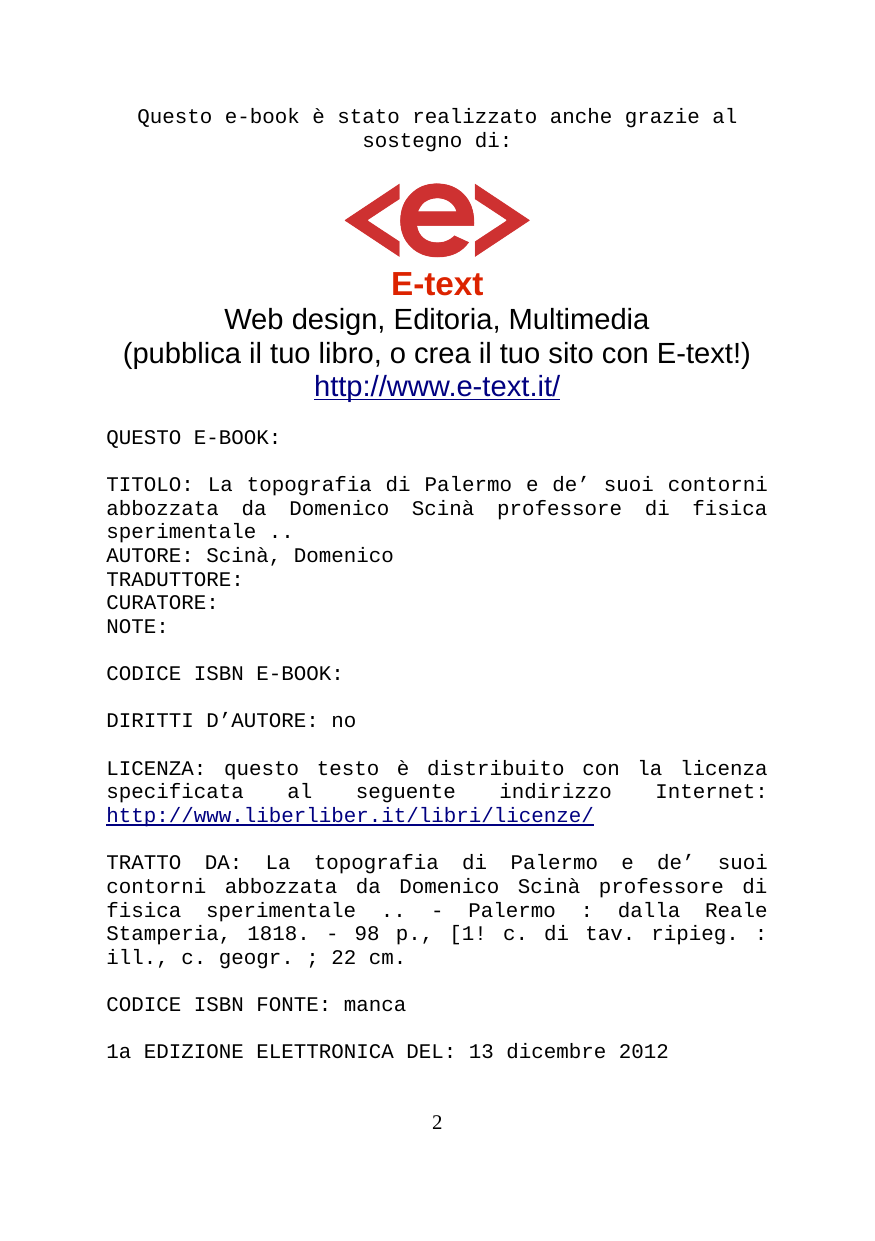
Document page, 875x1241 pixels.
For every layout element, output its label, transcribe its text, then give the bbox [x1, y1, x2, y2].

text Web design, Editoria, Multimedia [106, 302, 768, 336]
text TRATTO DA: La topografia di Palermo e de’ suoi contorni abbozzata da Domenico Scinà professore di fisica sperimentale .. - Palermo : dalla Reale Stamperia, 1818. - 98 p., [1! c. di tav. ripieg. : ill., c. geogr. ; 22 cm. [106, 852, 768, 971]
text http://www.e-text.it/ [106, 369, 768, 403]
text AUTORE: Scinà, Domenico [106, 545, 768, 568]
text (pubblica il tuo libro, o crea il tuo sito con E-text!) [106, 336, 768, 369]
text DIRITTI D’AUTORE: no [106, 710, 768, 734]
text CURATORE: [106, 592, 768, 616]
text 1a EDIZIONE ELETTRONICA DEL: 13 dicembre 2012 [106, 1041, 768, 1065]
picture [343, 183, 531, 258]
text CODICE ISBN FONTE: manca [106, 994, 768, 1018]
text TRADUTTORE: [106, 568, 768, 592]
text TITOLO: La topografia di Palermo e de’ suoi contorni abbozzata da Domenico Scinà professore di fisica sperimentale .. [106, 474, 768, 545]
text E-text [106, 264, 768, 302]
text NOTE: [106, 616, 768, 639]
text CODICE ISBN E-BOOK: [106, 663, 768, 687]
text QUESTO E-BOOK: [106, 427, 768, 450]
text LICENZA: questo testo è distribuito con la licenza specificata al seguente indirizzo Internet: http://www.liberliber.it/libri/licenze/ [106, 758, 768, 829]
text Questo e-book è stato realizzato anche grazie al sostegno di: [106, 106, 768, 153]
